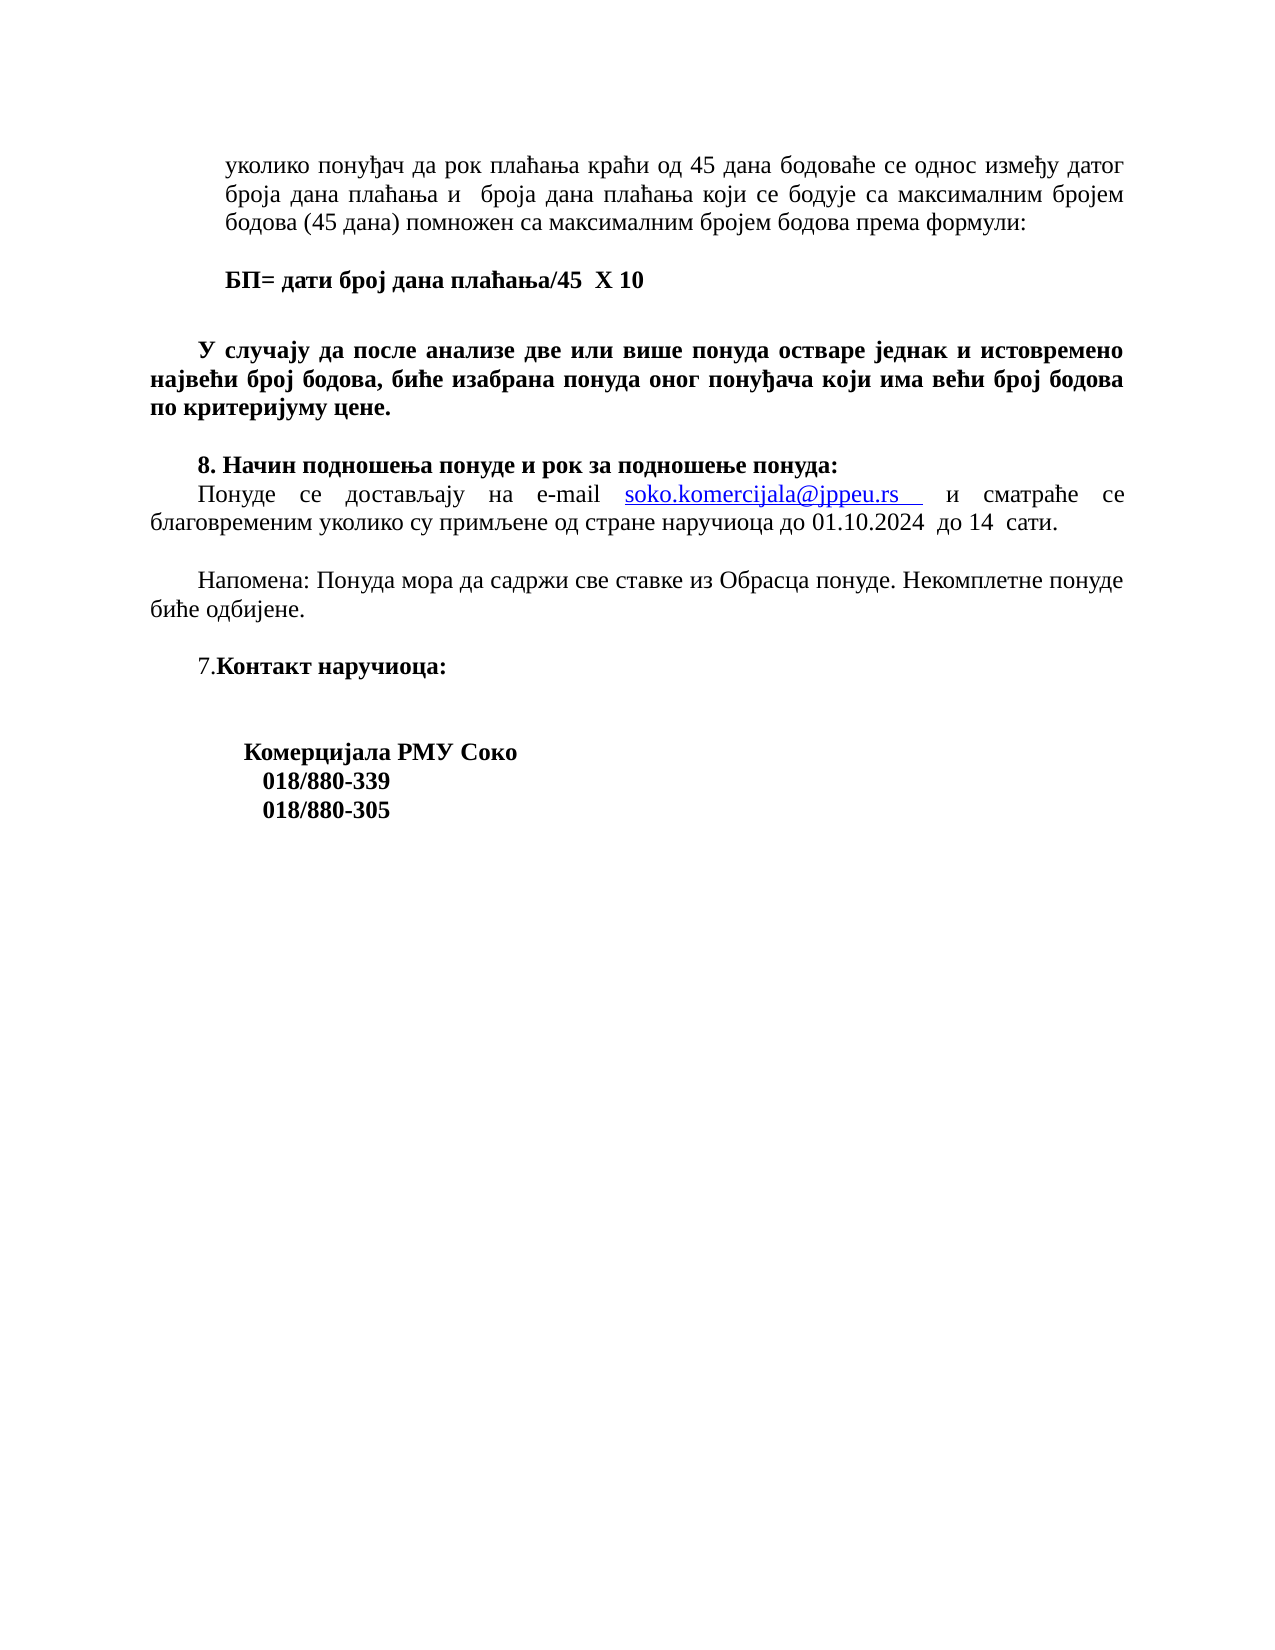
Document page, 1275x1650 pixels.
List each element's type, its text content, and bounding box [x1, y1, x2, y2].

text уколико понуђач да рок плаћања краћи од 45 дана бодоваће се однос између датог броја дана плаћања и броја дана плаћања који се бодује са максималним бројем бодова (45 дана) помножен са максималним бројем бодова према формули: [225, 150, 1125, 236]
text 8. Начин подношења понуде и рок за подношење понуда: [150, 450, 1125, 479]
text Комерцијала РМУ Соко [225, 737, 1125, 766]
text Напомена: Понуда мора да садржи све ставке из Обрасца понуде. Некомплетне понуде биће одбијене. [150, 565, 1125, 622]
text 018/880-305 [225, 795, 1125, 824]
text БП= дати број дана плаћања/45 X 10 [225, 265, 1125, 294]
text У случају да после анализе две или више понуда остваре једнак и истовремено највећи број бодова, биће изабрана понуда оног понуђача који има већи број бодова по критеријуму цене. [150, 335, 1125, 421]
text 018/880-339 [225, 766, 1125, 795]
list Контакт наручиоца: [150, 651, 1125, 680]
text Понуде се достављају на e-mail soko.komercijala@jppeu.rs и сматраће се благовременим уколико су примљене од стране наручиоца до 01.10.2024 до 14 сати. [150, 479, 1125, 536]
